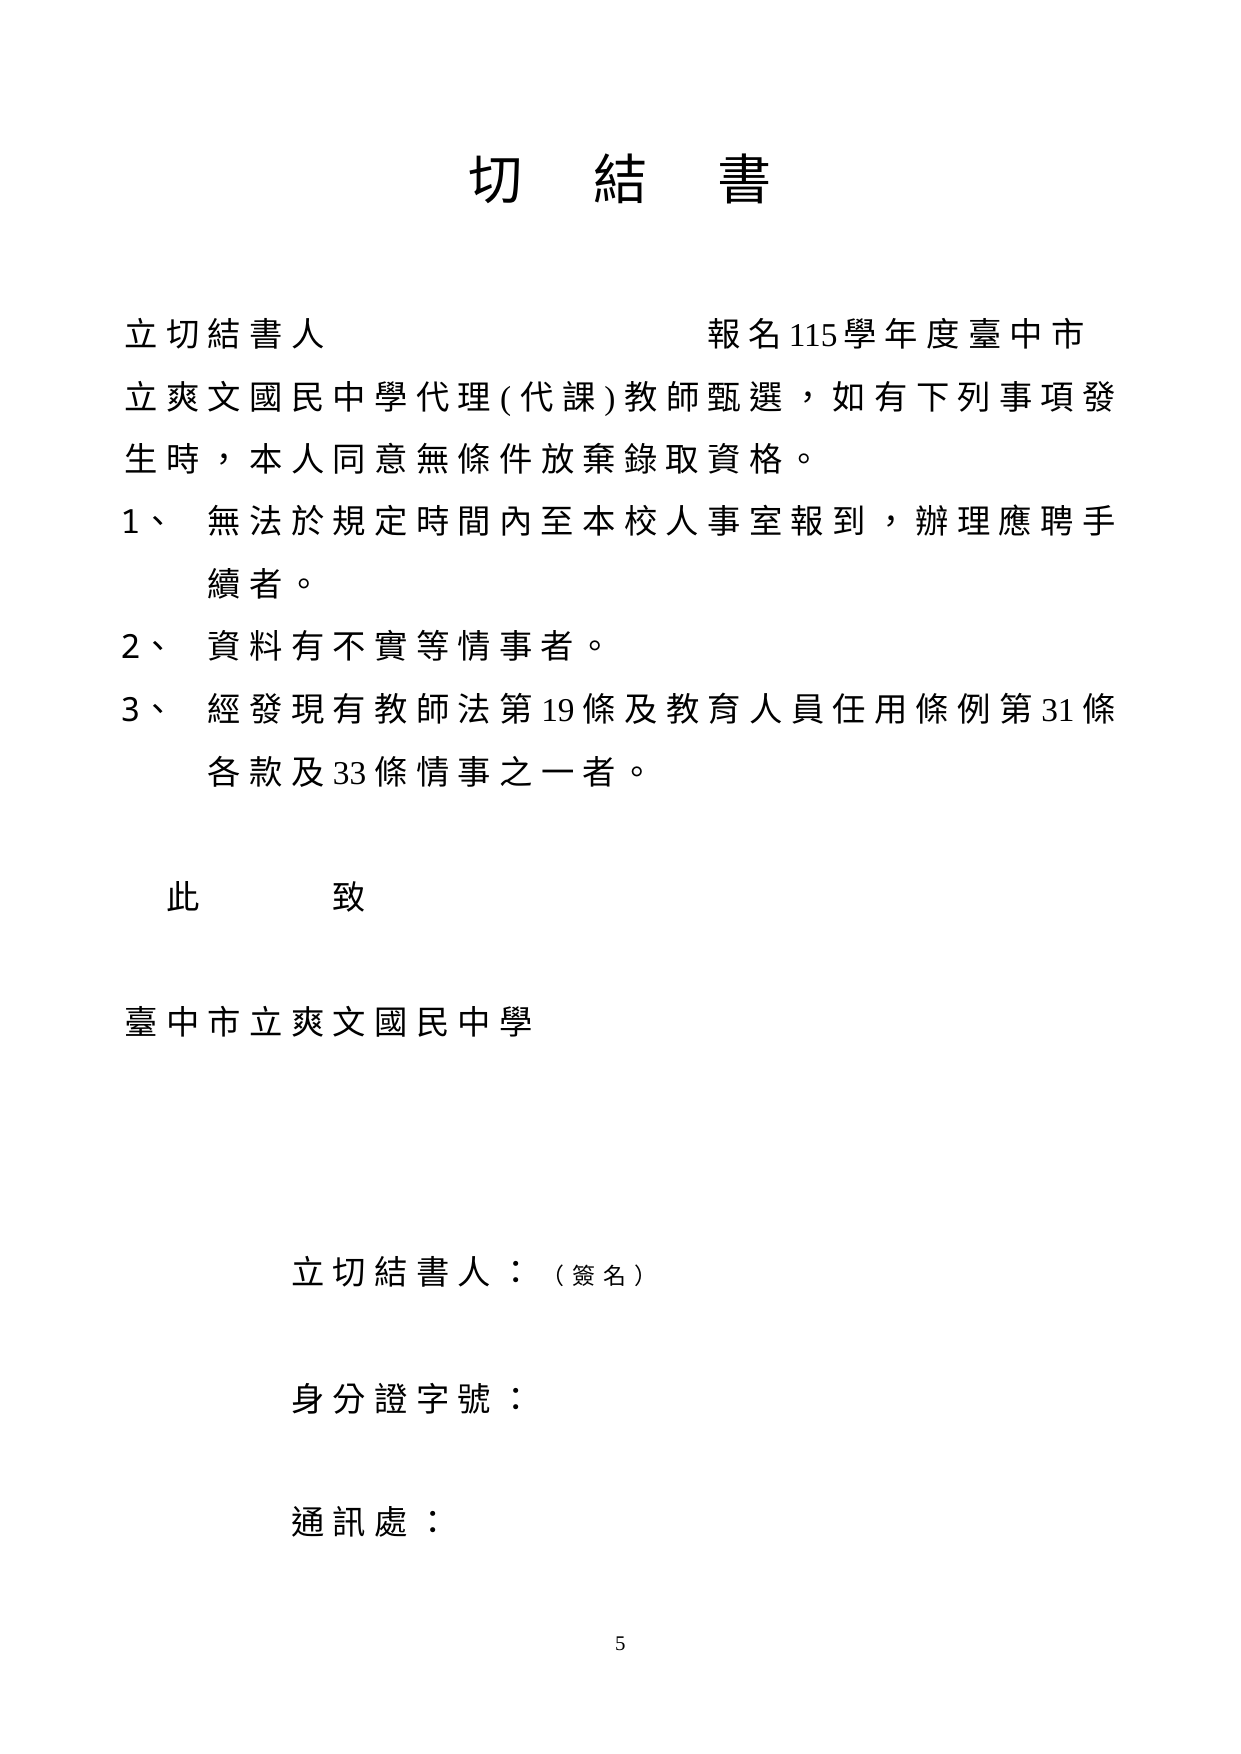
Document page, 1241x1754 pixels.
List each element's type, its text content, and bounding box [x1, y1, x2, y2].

text 通訊處： [120, 1478, 1120, 1540]
text 立切結書人：（簽名） [120, 1228, 1120, 1290]
text 身分證字號： [120, 1353, 1120, 1415]
list 無法於規定時間內至本校人事室報到，辦理應聘手續者。 [120, 478, 1120, 603]
text 臺中市立爽文國民中學 [120, 978, 1120, 1040]
text 此 致 [120, 853, 1120, 915]
text 切 結 書 [120, 103, 1120, 228]
text 立切結書人 報名115學年度臺中市立爽文國民中學代理(代課)教師甄選，如有下列事項發生時，本人同意無條件放棄錄取資格。 [120, 290, 1120, 478]
list 資料有不實等情事者。 [120, 603, 1120, 665]
list 經發現有教師法第19條及教育人員任用條例第31條各款及33條情事之一者。 [120, 665, 1120, 790]
